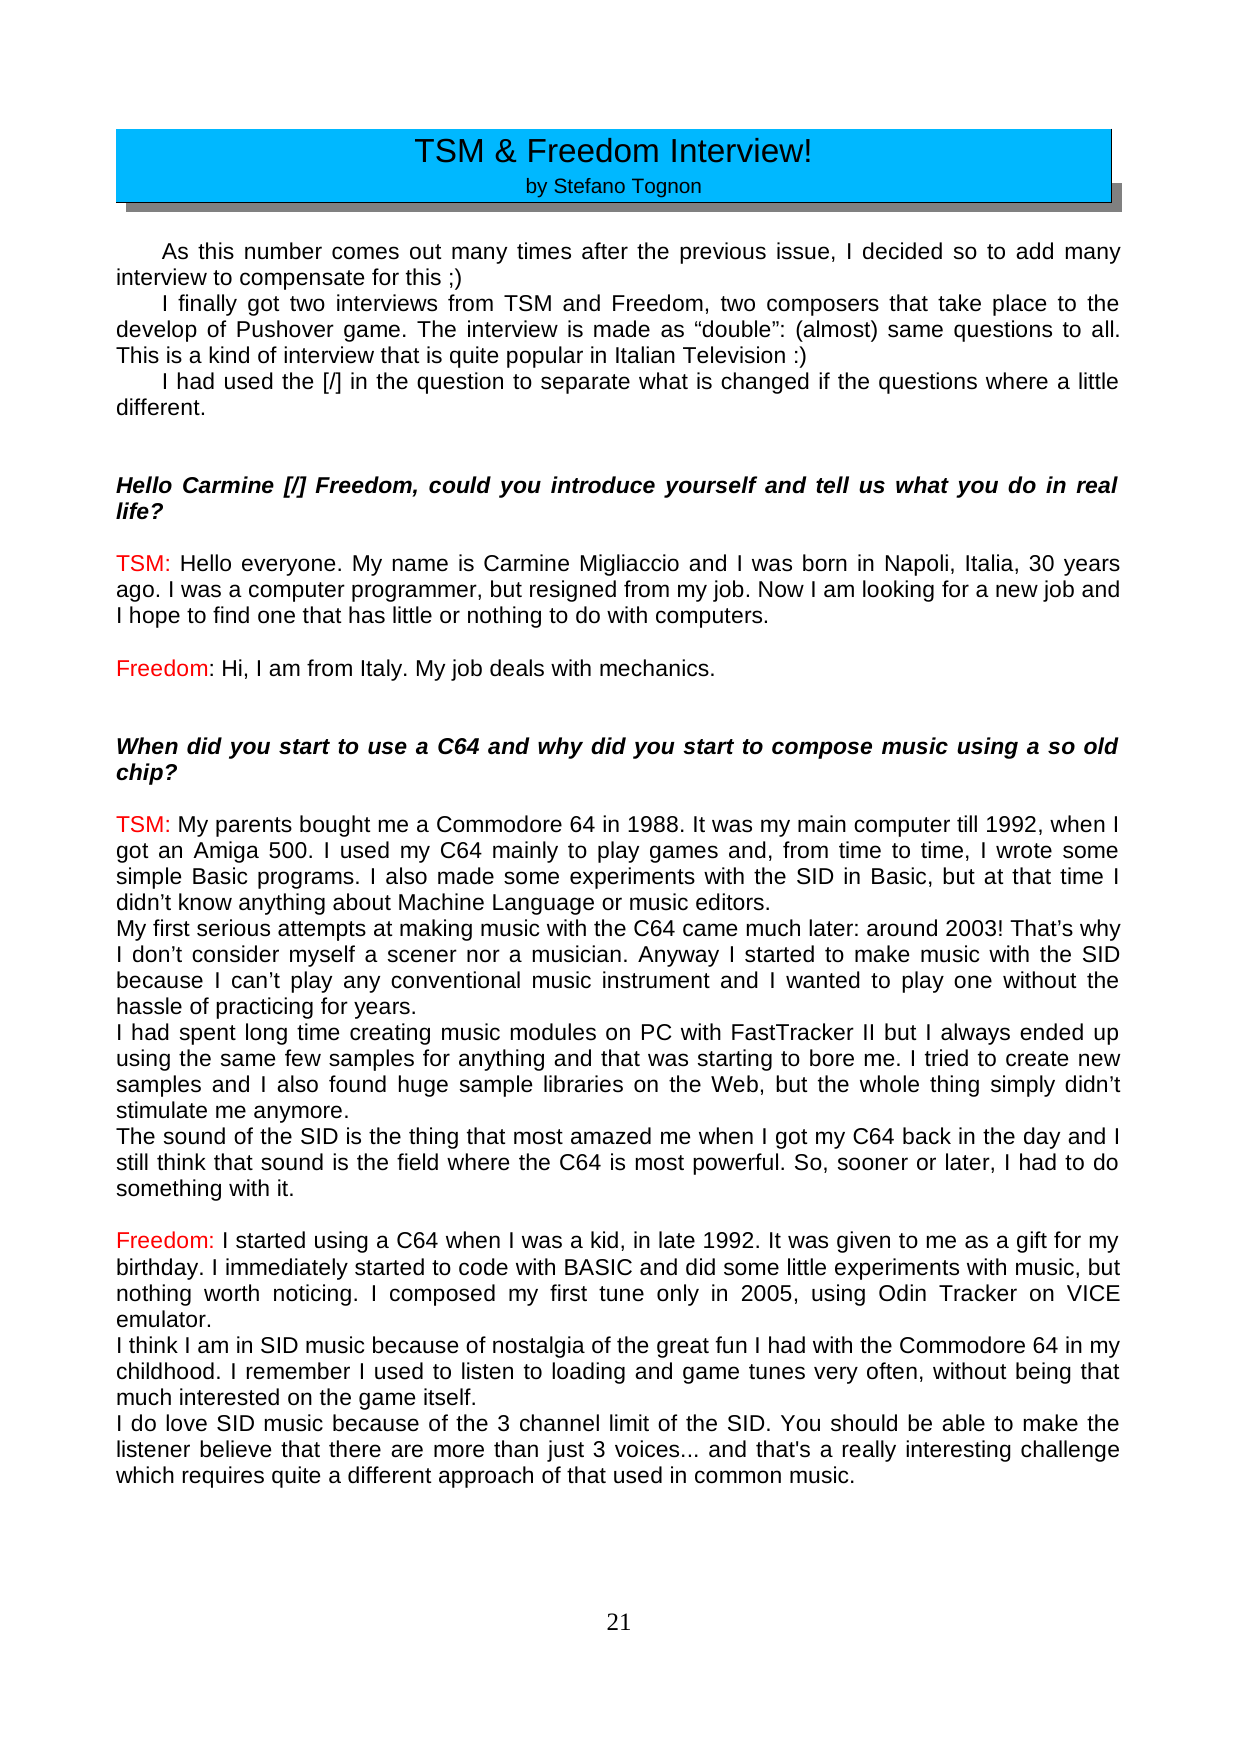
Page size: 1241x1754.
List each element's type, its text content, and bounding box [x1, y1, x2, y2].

text TSM: Hello everyone. My name is Carmine Migliaccio and I was born in Napoli, Italia, 30 years ago. I was a computer programmer, but resigned from my job. Now I am looking for a new job and I hope to find one that has little or nothing to do with computers. [116, 551, 1122, 629]
text I think I am in SID music because of nostalgia of the great fun I had with the Commodore 64 in my [116, 1332, 1122, 1358]
text I had used the [/] in the question to separate what is changed if the questions where a little different. [116, 368, 1122, 421]
text My first serious attempts at making music with the C64 came much later: around 2003! That’s why I don’t consider myself a scener nor a musician. Anyway I started to make music with the SID because I can’t play any conventional music instrument and I wanted to play one without the hassle of practicing for years. [116, 915, 1122, 1019]
text Hello Carmine [/] Freedom, could you introduce yourself and tell us what you do in real life? [116, 473, 1122, 525]
text I do love SID music because of the 3 channel limit of the SID. You should be able to make the listener believe that there are more than just 3 voices... and that's a really interesting challenge which requires quite a different approach of that used in common music. [116, 1410, 1122, 1488]
text I finally got two interviews from TSM and Freedom, two composers that take place to the develop of Pushover game. The interview is made as “double”: (almost) same questions to all. This is a kind of interview that is quite popular in Italian Television :) [116, 290, 1122, 368]
text As this number comes out many times after the previous issue, I decided so to add many interview to compensate for this ;) [116, 238, 1122, 290]
text Freedom: I started using a C64 when I was a kid, in late 1992. It was given to me as a gift for my birthday. I immediately started to code with BASIC and did some little experiments with music, but nothing worth noticing. I composed my first tune only in 2005, using Odin Tracker on VICE emulator. [116, 1228, 1122, 1332]
text Freedom: Hi, I am from Italy. My job deals with mechanics. [116, 655, 1122, 681]
text childhood. I remember I used to listen to loading and game tunes very often, without being that much interested on the game itself. [116, 1358, 1122, 1410]
text by Stefano Tognon [116, 172, 1111, 202]
text The sound of the SID is the thing that most amazed me when I got my C64 back in the day and I still think that sound is the field where the C64 is most powerful. So, sooner or later, I had to do something with it. [116, 1124, 1122, 1202]
text I had spent long time creating music modules on PC with FastTracker II but I always ended up using the same few samples for anything and that was starting to bore me. I tried to create new samples and I also found huge sample libraries on the Web, but the whole thing simply didn’t stimulate me anymore. [116, 1019, 1122, 1124]
text When did you start to use a C64 and why did you start to compose music using a so old chip? [116, 733, 1122, 785]
text TSM & Freedom Interview! [116, 129, 1111, 172]
text TSM: My parents bought me a Commodore 64 in 1988. It was my main computer till 1992, when I got an Amiga 500. I used my C64 mainly to play games and, from time to time, I wrote some simple Basic programs. I also made some experiments with the SID in Basic, but at that time I didn’t know anything about Machine Language or music editors. [116, 811, 1122, 915]
